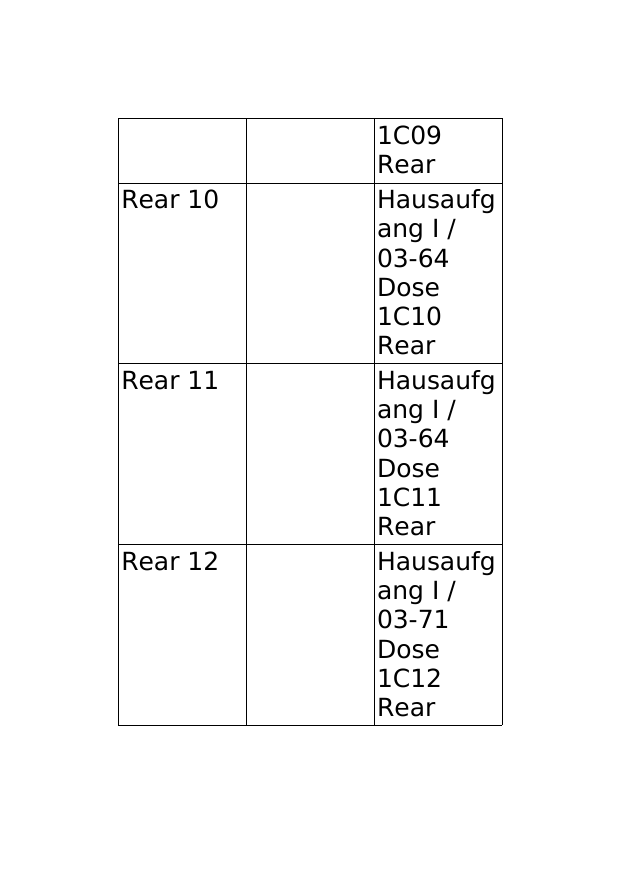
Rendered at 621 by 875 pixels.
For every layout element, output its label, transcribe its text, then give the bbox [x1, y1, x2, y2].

table_cell [119, 119, 246, 182]
table_cell Hausaufgang I / 03-64 Dose 1C11 Rear [375, 364, 502, 544]
table_cell [247, 119, 374, 182]
table_cell Rear 12 [119, 545, 246, 725]
table_cell [247, 545, 374, 725]
table_cell Hausaufgang I / 03-64 Dose 1C10 Rear [375, 184, 502, 363]
table_cell [247, 364, 374, 544]
table_cell Rear 11 [119, 364, 246, 544]
table_cell [247, 184, 374, 363]
table_cell 1C09 Rear [375, 119, 502, 182]
table_cell Rear 10 [119, 184, 246, 363]
table_cell Hausaufgang I / 03-71 Dose 1C12 Rear [375, 545, 502, 725]
